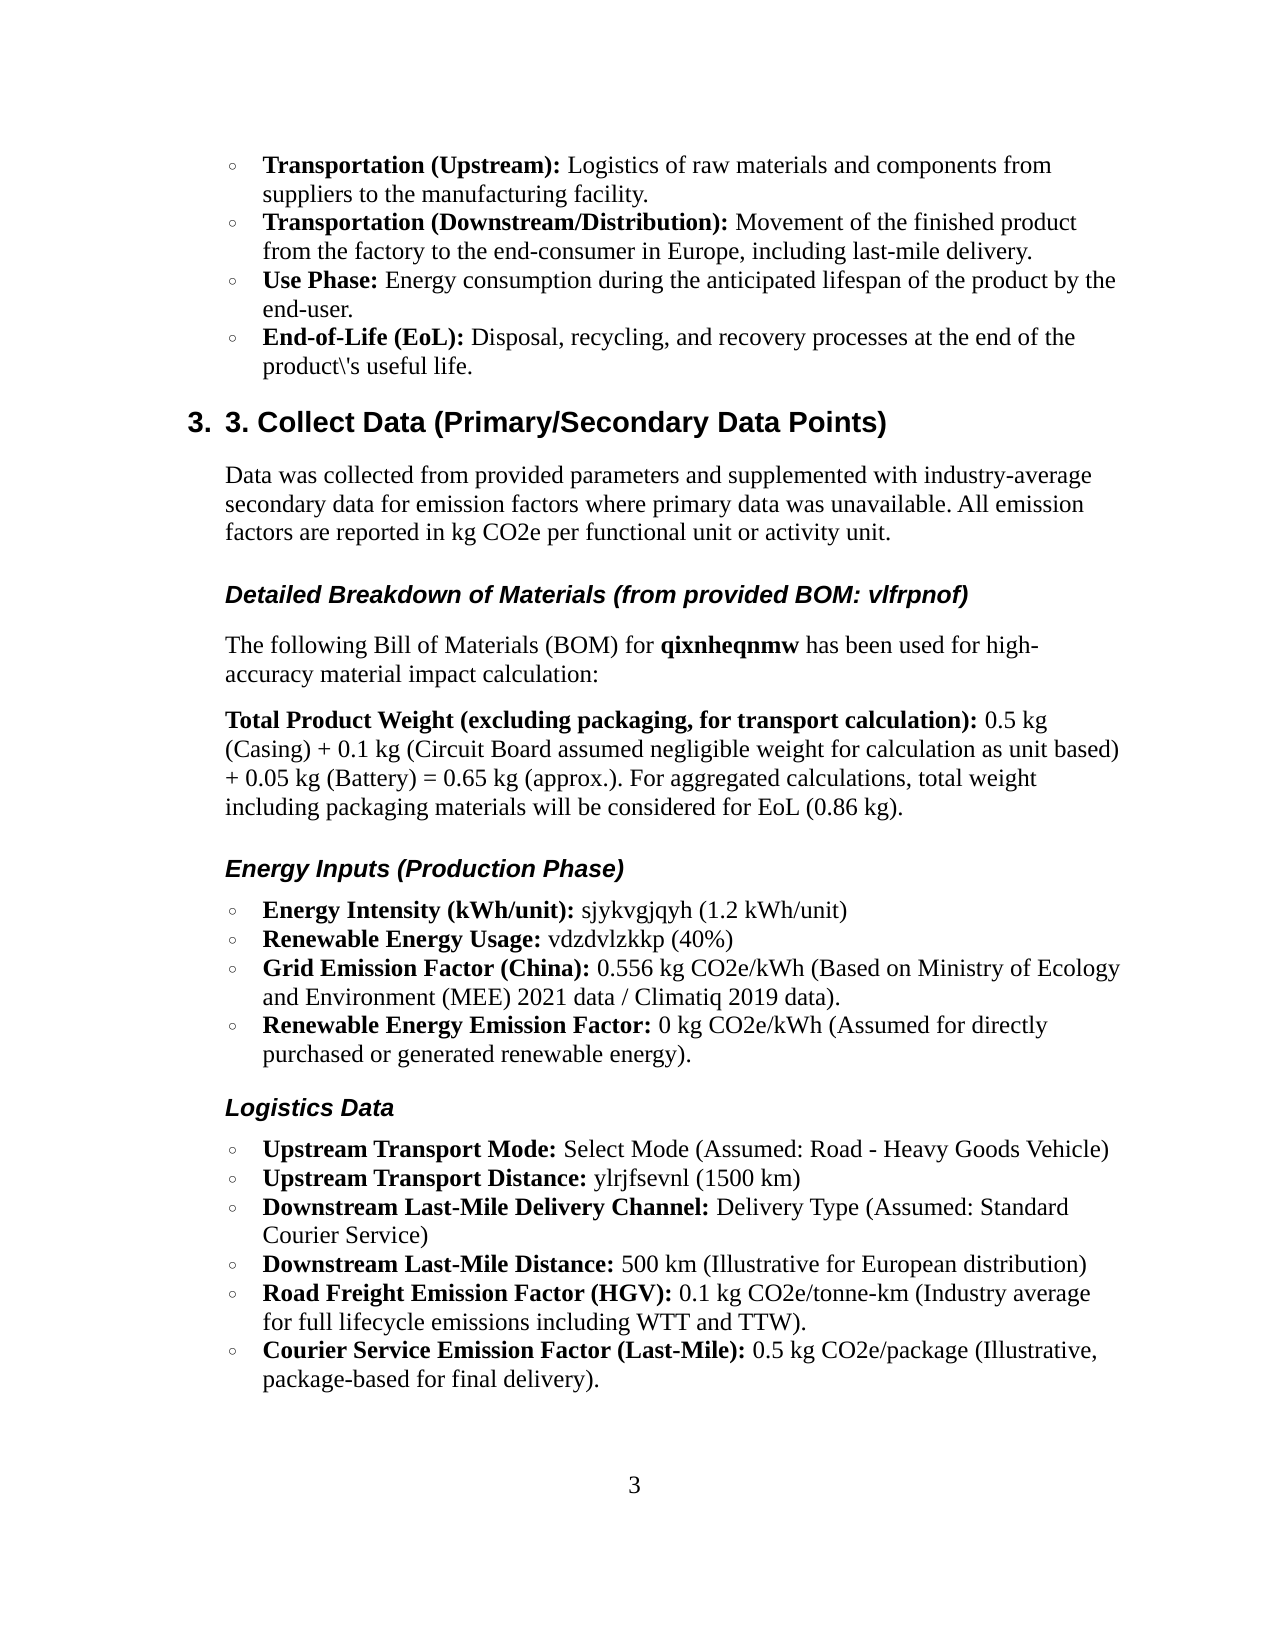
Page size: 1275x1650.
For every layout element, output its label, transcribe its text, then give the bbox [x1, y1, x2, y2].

list Upstream Transport Distance: ylrjfsevnl (1500 km) [225, 1163, 1125, 1192]
list Upstream Transport Mode: Select Mode (Assumed: Road - Heavy Goods Vehicle) [225, 1134, 1125, 1163]
list Data was collected from provided parameters and supplemented with industry-average secondary data for emission factors where primary data was unavailable. All emission factors are reported in kg CO2e per functional unit or activity unit. [187, 460, 1125, 546]
list Downstream Last-Mile Delivery Channel: Delivery Type (Assumed: Standard Courier Service) [225, 1192, 1125, 1249]
list The following Bill of Materials (BOM) for qixnheqnmw has been used for high-accuracy material impact calculation: [187, 630, 1125, 688]
subtitle 3. Collect Data (Primary/Secondary Data Points) [187, 405, 1125, 438]
subtitle Logistics Data [187, 1093, 1125, 1122]
list Courier Service Emission Factor (Last-Mile): 0.5 kg CO2e/package (Illustrative, package-based for final delivery). [225, 1335, 1125, 1393]
list Energy Intensity (kWh/unit): sjykvgjqyh (1.2 kWh/unit) [225, 896, 1125, 924]
list Downstream Last-Mile Distance: 500 km (Illustrative for European distribution) [225, 1249, 1125, 1278]
subtitle Energy Inputs (Production Phase) [187, 854, 1125, 883]
list Transportation (Upstream): Logistics of raw materials and components from suppliers to the manufacturing facility. [225, 150, 1125, 207]
list Renewable Energy Emission Factor: 0 kg CO2e/kWh (Assumed for directly purchased or generated renewable energy). [225, 1011, 1125, 1068]
list End-of-Life (EoL): Disposal, recycling, and recovery processes at the end of the product\'s useful life. [225, 322, 1125, 380]
list Total Product Weight (excluding packaging, for transport calculation): 0.5 kg (Casing) + 0.1 kg (Circuit Board assumed negligible weight for calculation as unit based) + 0.05 kg (Battery) = 0.65 kg (approx.). For aggregated calculations, total weight including packaging materials will be considered for EoL (0.86 kg). [187, 706, 1125, 821]
list Use Phase: Energy consumption during the anticipated lifespan of the product by the end-user. [225, 265, 1125, 322]
list Renewable Energy Usage: vdzdvlzkkp (40%) [225, 924, 1125, 953]
list Transportation (Downstream/Distribution): Movement of the finished product from the factory to the end-consumer in Europe, including last-mile delivery. [225, 207, 1125, 265]
list Grid Emission Factor (China): 0.556 kg CO2e/kWh (Based on Ministry of Ecology and Environment (MEE) 2021 data / Climatiq 2019 data). [225, 953, 1125, 1011]
subtitle Detailed Breakdown of Materials (from provided BOM: vlfrpnof) [187, 580, 1125, 609]
list Road Freight Emission Factor (HGV): 0.1 kg CO2e/tonne-km (Industry average for full lifecycle emissions including WTT and TTW). [225, 1278, 1125, 1335]
